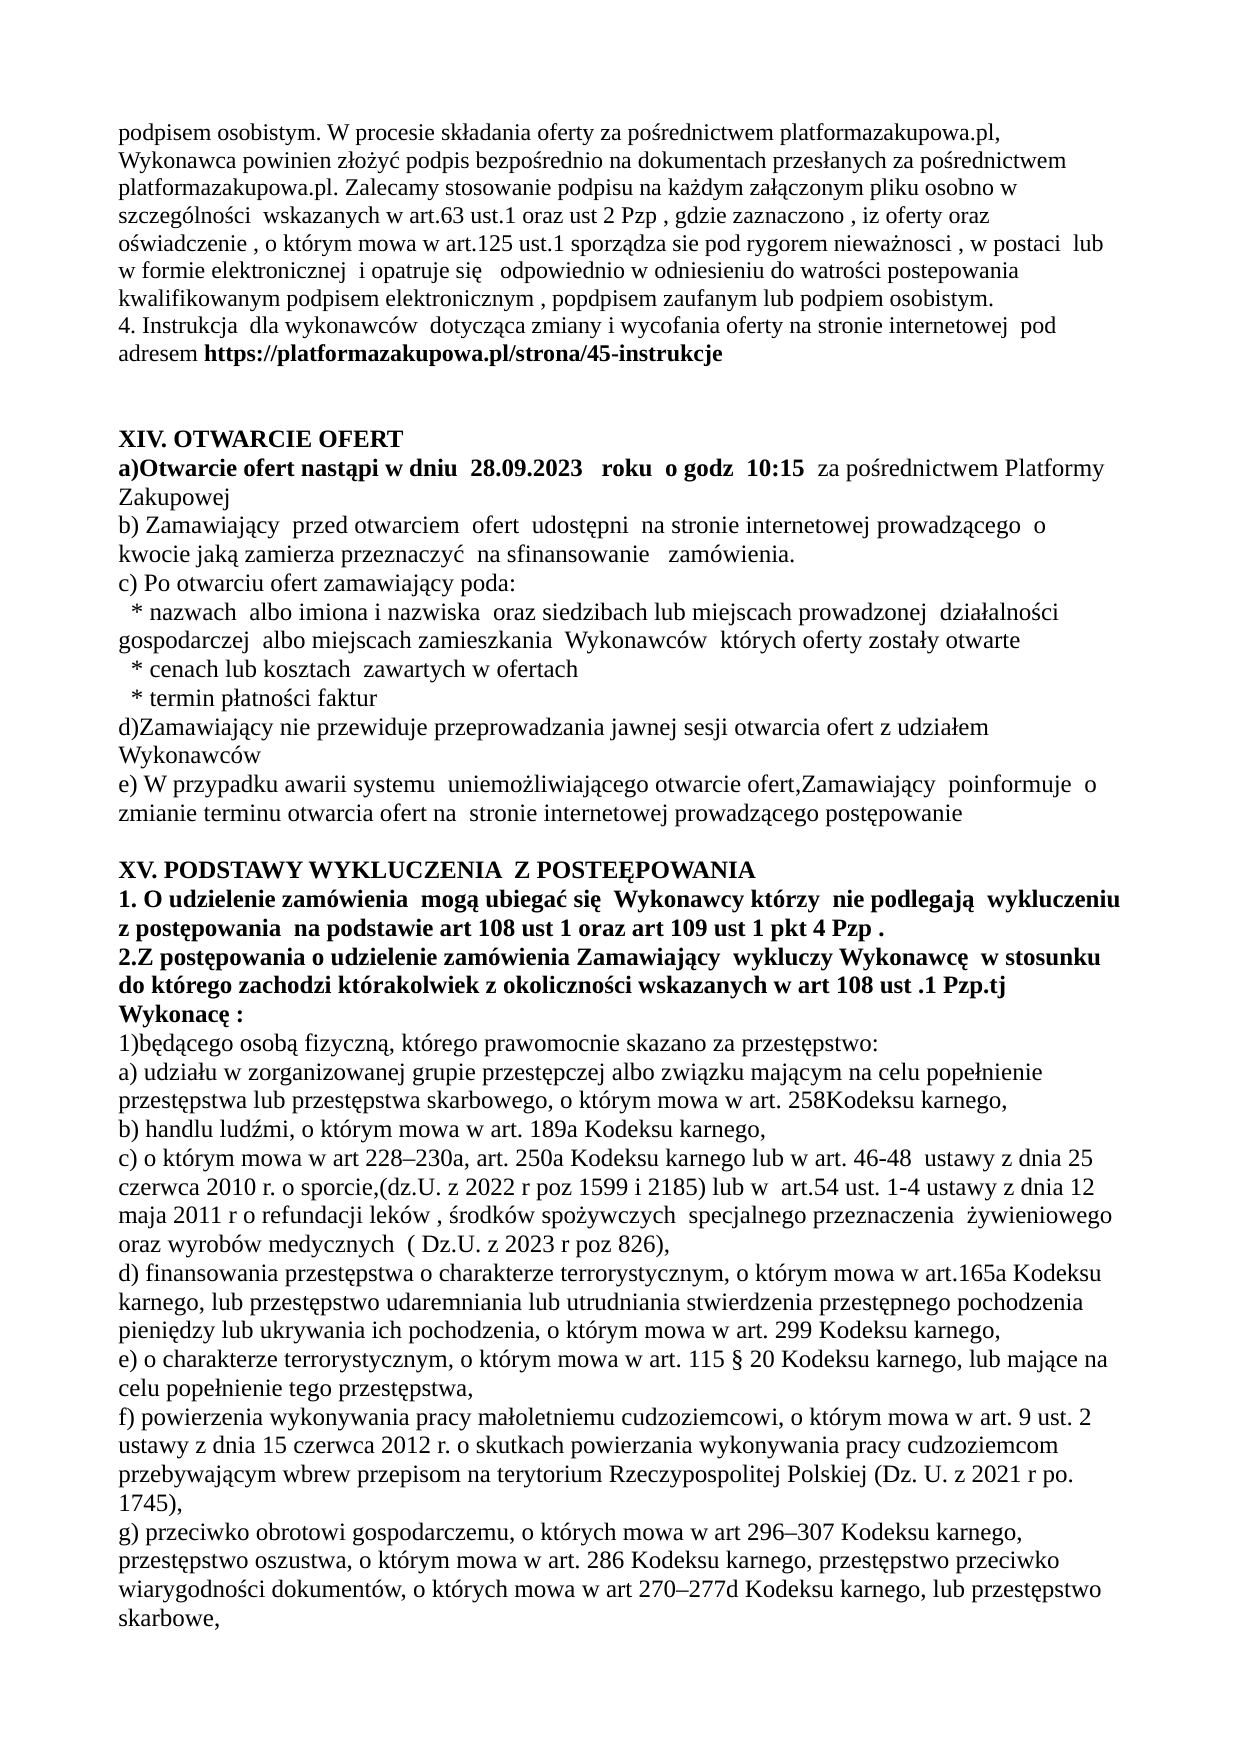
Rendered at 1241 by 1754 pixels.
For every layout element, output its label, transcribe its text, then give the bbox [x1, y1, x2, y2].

text * nazwach albo imiona i nazwiska oraz siedzibach lub miejscach prowadzonej działalności gospodarczej albo miejscach zamieszkania Wykonawców których oferty zostały otwarte [118, 597, 1122, 654]
text XV. PODSTAWY WYKLUCZENIA Z POSTEĘPOWANIA [118, 855, 1122, 884]
text b) Zamawiający przed otwarciem ofert udostępni na stronie internetowej prowadzącego o kwocie jaką zamierza przeznaczyć na sfinansowanie zamówienia. [118, 510, 1122, 568]
text podpisem osobistym. W procesie składania oferty za pośrednictwem platformazakupowa.pl, Wykonawca powinien złożyć podpis bezpośrednio na dokumentach przesłanych za pośrednictwem platformazakupowa.pl. Zalecamy stosowanie podpisu na każdym załączonym pliku osobno w szczególności wskazanych w art.63 ust.1 oraz ust 2 Pzp , gdzie zaznaczono , iz oferty oraz oświadczenie , o którym mowa w art.125 ust.1 sporządza sie pod rygorem nieważnosci , w postaci lub w formie elektronicznej i opatruje się odpowiednio w odniesieniu do watrości postepowania kwalifikowanym podpisem elektronicznym , popdpisem zaufanym lub podpiem osobistym. [118, 118, 1122, 311]
text 4. Instrukcja dla wykonawców dotycząca zmiany i wycofania oferty na stronie internetowej pod adresem https://platformazakupowa.pl/strona/45-instrukcje [118, 311, 1122, 367]
text e) W przypadku awarii systemu uniemożliwiającego otwarcie ofert,Zamawiający poinformuje o zmianie terminu otwarcia ofert na stronie internetowej prowadzącego postępowanie [118, 769, 1122, 827]
text a)Otwarcie ofert nastąpi w dniu 28.09.2023 roku o godz 10:15 za pośrednictwem Platformy Zakupowej [118, 453, 1122, 510]
text * cenach lub kosztach zawartych w ofertach [118, 654, 1122, 683]
text 1)będącego osobą fizyczną, którego prawomocnie skazano za przestępstwo: a) udziału w zorganizowanej grupie przestępczej albo związku mającym na celu popełnienie przestępstwa lub przestępstwa skarbowego, o którym mowa w art. 258Kodeksu karnego, b) handlu ludźmi, o którym mowa w art. 189a Kodeksu karnego, c) o którym mowa w art 228–230a, art. 250a Kodeksu karnego lub w art. 46-48 ustawy z dnia 25 czerwca 2010 r. o sporcie,(dz.U. z 2022 r poz 1599 i 2185) lub w art.54 ust. 1-4 ustawy z dnia 12 maja 2011 r o refundacji leków , środków spożywczych specjalnego przeznaczenia żywieniowego oraz wyrobów medycznych ( Dz.U. z 2023 r poz 826), d) finansowania przestępstwa o charakterze terrorystycznym, o którym mowa w art.165a Kodeksu karnego, lub przestępstwo udaremniania lub utrudniania stwierdzenia przestępnego pochodzenia pieniędzy lub ukrywania ich pochodzenia, o którym mowa w art. 299 Kodeksu karnego, e) o charakterze terrorystycznym, o którym mowa w art. 115 § 20 Kodeksu karnego, lub mające na celu popełnienie tego przestępstwa, f) powierzenia wykonywania pracy małoletniemu cudzoziemcowi, o którym mowa w art. 9 ust. 2 ustawy z dnia 15 czerwca 2012 r. o skutkach powierzania wykonywania pracy cudzoziemcom przebywającym wbrew przepisom na terytorium Rzeczypospolitej Polskiej (Dz. U. z 2021 r po. 1745), g) przeciwko obrotowi gospodarczemu, o których mowa w art 296–307 Kodeksu karnego, przestępstwo oszustwa, o którym mowa w art. 286 Kodeksu karnego, przestępstwo przeciwko wiarygodności dokumentów, o których mowa w art 270–277d Kodeksu karnego, lub przestępstwo skarbowe, [118, 1028, 1122, 1632]
text c) Po otwarciu ofert zamawiający poda: [118, 568, 1122, 597]
text XIV. OTWARCIE OFERT [118, 424, 1122, 453]
text * termin płatności faktur [118, 683, 1122, 712]
text d)Zamawiający nie przewiduje przeprowadzania jawnej sesji otwarcia ofert z udziałem Wykonawców [118, 712, 1122, 769]
text 1. O udzielenie zamówienia mogą ubiegać się Wykonawcy którzy nie podlegają wykluczeniu z postępowania na podstawie art 108 ust 1 oraz art 109 ust 1 pkt 4 Pzp . [118, 884, 1122, 942]
text 2.Z postępowania o udzielenie zamówienia Zamawiający wykluczy Wykonawcę w stosunku do którego zachodzi którakolwiek z okoliczności wskazanych w art 108 ust .1 Pzp.tj Wykonacę : [118, 942, 1122, 1028]
